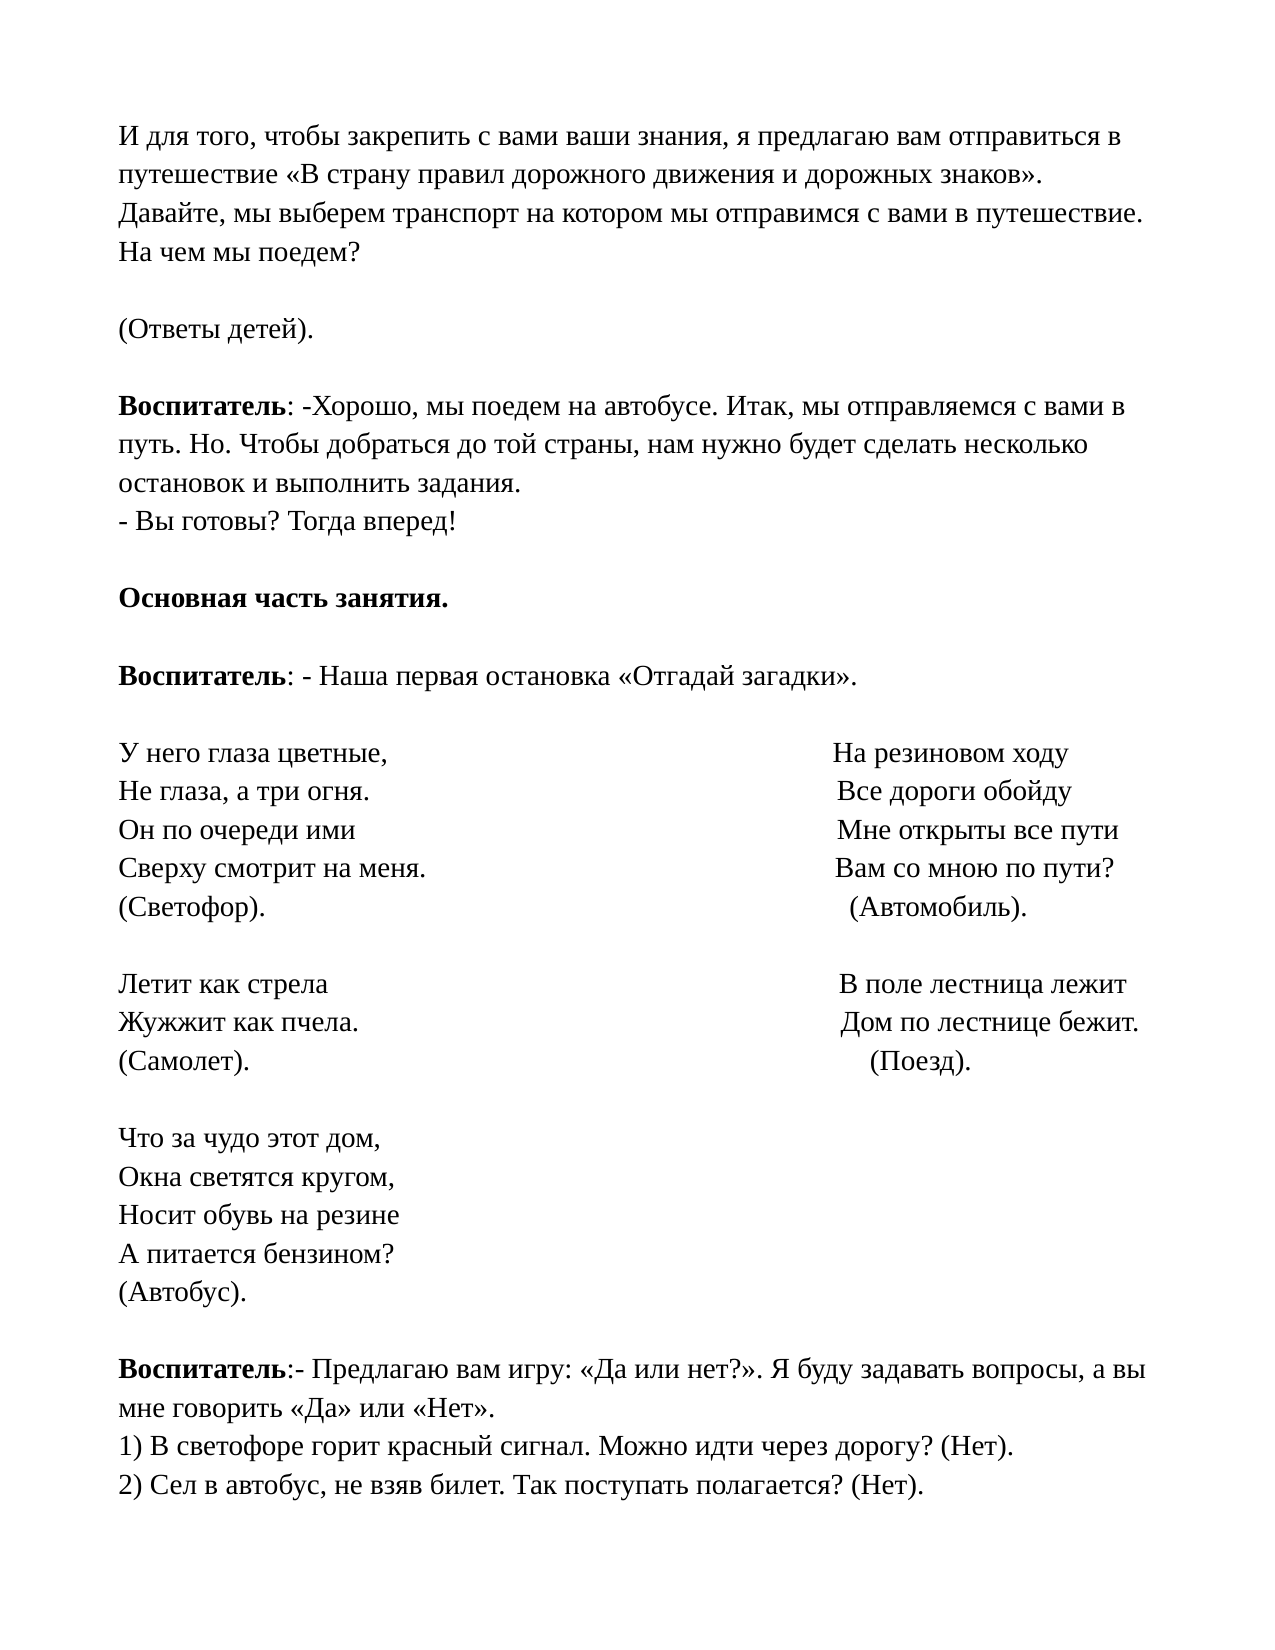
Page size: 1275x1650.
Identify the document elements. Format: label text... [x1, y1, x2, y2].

text Сверху смотрит на меня. Вам со мною по пути? [118, 850, 1157, 884]
text 2) Сел в автобус, не взяв билет. Так поступать полагается? (Нет). [118, 1467, 1157, 1501]
text Летит как стрела В поле лестница лежит [118, 966, 1157, 999]
text Окна светятся кругом, [118, 1159, 1157, 1192]
text Носит обувь на резине [118, 1197, 1157, 1231]
text 1) В светофоре горит красный сигнал. Можно идти через дорогу? (Нет). [118, 1428, 1157, 1462]
text Основная часть занятия. [118, 581, 1157, 614]
text - Вы готовы? Тогда вперед! [118, 503, 1157, 537]
text Что за чудо этот дом, [118, 1120, 1157, 1154]
text Он по очереди ими Мне открыты все пути [118, 812, 1157, 845]
text А питается бензином? [118, 1236, 1157, 1269]
text (Самолет). (Поезд). [118, 1043, 1157, 1077]
text Воспитатель: -Хорошо, мы поедем на автобусе. Итак, мы отправляемся с вами в путь. Но. Чтобы добраться до той страны, нам нужно будет сделать несколько остановок и выполнить задания. [118, 388, 1157, 498]
text (Автобус). [118, 1274, 1157, 1308]
text Не глаза, а три огня. Все дороги обойду [118, 773, 1157, 807]
text У него глаза цветные, На резиновом ходу [118, 735, 1157, 768]
text (Ответы детей). [118, 311, 1157, 344]
text Воспитатель:- Предлагаю вам игру: «Да или нет?». Я буду задавать вопросы, а вы мне говорить «Да» или «Нет». [118, 1351, 1157, 1423]
text Давайте, мы выберем транспорт на котором мы отправимся с вами в путешествие. На чем мы поедем? [118, 195, 1157, 267]
text Жужжит как пчела. Дом по лестнице бежит. [118, 1004, 1157, 1038]
text И для того, чтобы закрепить с вами ваши знания, я предлагаю вам отправиться в путешествие «В страну правил дорожного движения и дорожных знаков». [118, 118, 1157, 190]
text Воспитатель: - Наша первая остановка «Отгадай загадки». [118, 658, 1157, 691]
text (Светофор). (Автомобиль). [118, 889, 1157, 922]
